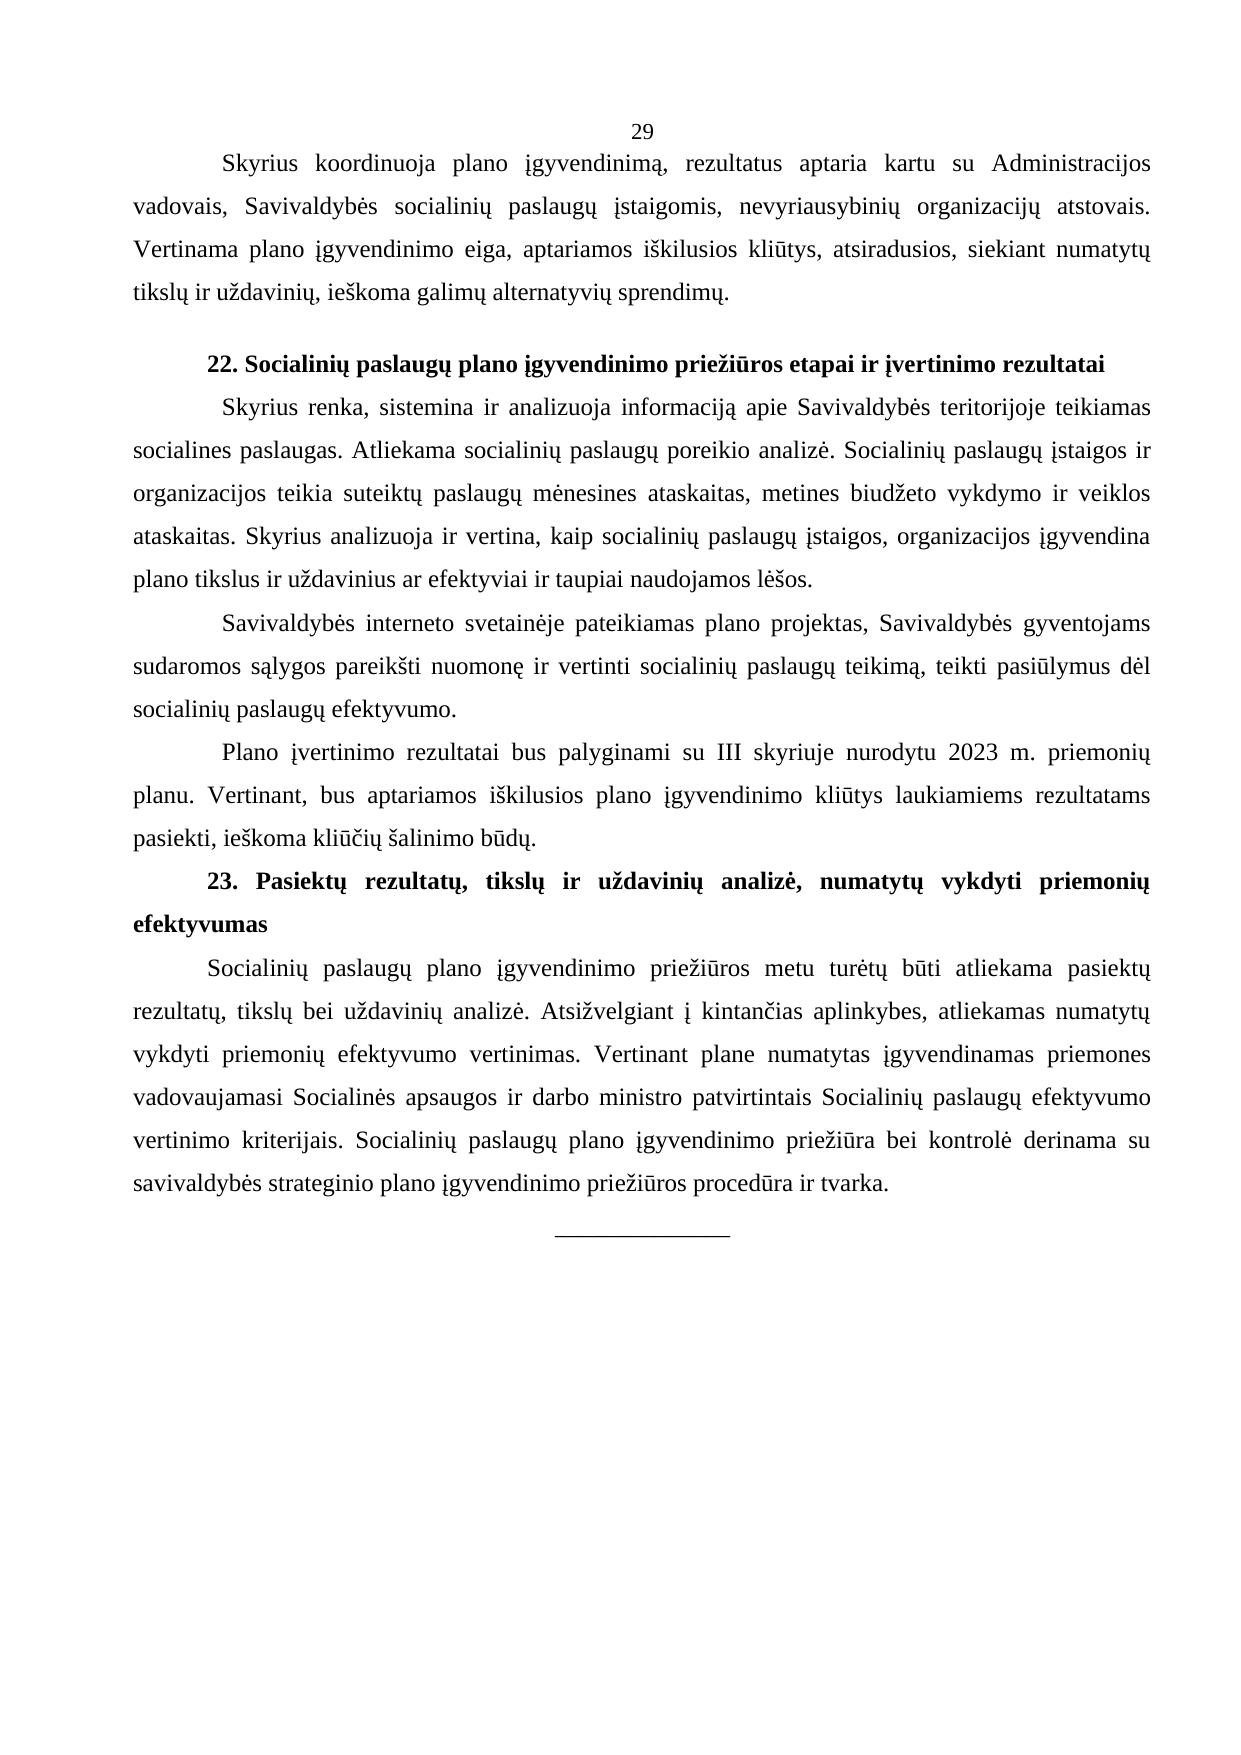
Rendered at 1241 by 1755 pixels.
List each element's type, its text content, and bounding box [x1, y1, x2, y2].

text ______________ [133, 1211, 1152, 1240]
text Skyrius koordinuoja plano įgyvendinimą, rezultatus aptaria kartu su Administracijos vadovais, Savivaldybės socialinių paslaugų įstaigomis, nevyriausybinių organizacijų atstovais. Vertinama plano įgyvendinimo eiga, aptariamos iškilusios kliūtys, atsiradusios, siekiant numatytų tikslų ir uždavinių, ieškoma galimų alternatyvių sprendimų. [133, 148, 1152, 306]
text Skyrius renka, sistemina ir analizuoja informaciją apie Savivaldybės teritorijoje teikiamas socialines paslaugas. Atliekama socialinių paslaugų poreikio analizė. Socialinių paslaugų įstaigos ir organizacijos teikia suteiktų paslaugų mėnesines ataskaitas, metines biudžeto vykdymo ir veiklos ataskaitas. Skyrius analizuoja ir vertina, kaip socialinių paslaugų įstaigos, organizacijos įgyvendina plano tikslus ir uždavinius ar efektyviai ir taupiai naudojamos lėšos. [133, 392, 1152, 593]
text 22. Socialinių paslaugų plano įgyvendinimo priežiūros etapai ir įvertinimo rezultatai [133, 349, 1152, 378]
text 23. Pasiektų rezultatų, tikslų ir uždavinių analizė, numatytų vykdyti priemonių efektyvumas [133, 866, 1152, 938]
text Plano įvertinimo rezultatai bus palyginami su III skyriuje nurodytu 2023 m. priemonių planu. Vertinant, bus aptariamos iškilusios plano įgyvendinimo kliūtys laukiamiems rezultatams pasiekti, ieškoma kliūčių šalinimo būdų. [133, 737, 1152, 852]
text Savivaldybės interneto svetainėje pateikiamas plano projektas, Savivaldybės gyventojams sudaromos sąlygos pareikšti nuomonę ir vertinti socialinių paslaugų teikimą, teikti pasiūlymus dėl socialinių paslaugų efektyvumo. [133, 608, 1152, 723]
text Socialinių paslaugų plano įgyvendinimo priežiūros metu turėtų būti atliekama pasiektų rezultatų, tikslų bei uždavinių analizė. Atsižvelgiant į kintančias aplinkybes, atliekamas numatytų vykdyti priemonių efektyvumo vertinimas. Vertinant plane numatytas įgyvendinamas priemones vadovaujamasi Socialinės apsaugos ir darbo ministro patvirtintais Socialinių paslaugų efektyvumo vertinimo kriterijais. Socialinių paslaugų plano įgyvendinimo priežiūra bei kontrolė derinama su savivaldybės strateginio plano įgyvendinimo priežiūros procedūra ir tvarka. [133, 953, 1152, 1197]
